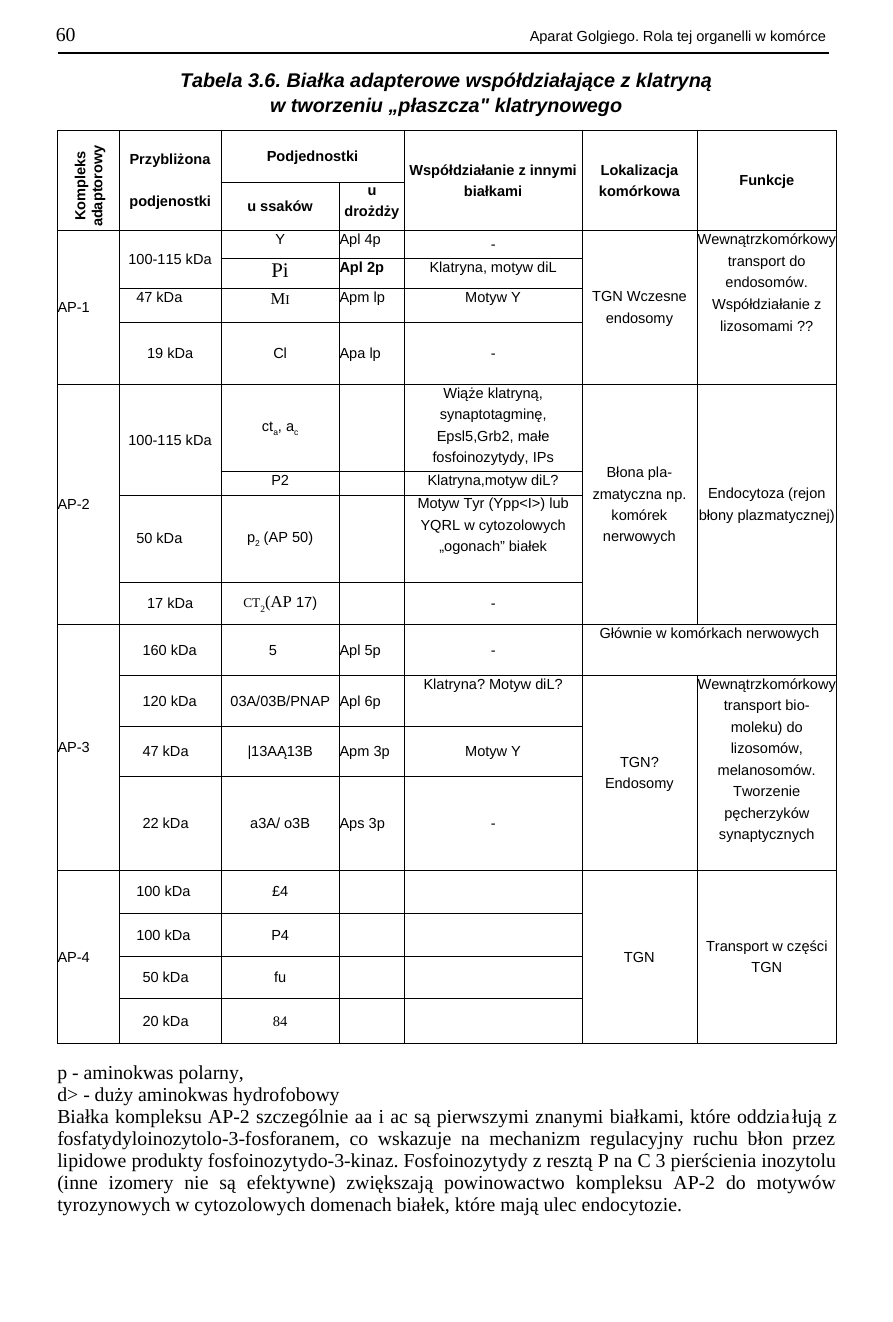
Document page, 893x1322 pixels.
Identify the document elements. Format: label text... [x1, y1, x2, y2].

table_cell AP-2 [58, 385, 119, 624]
table_cell Apl 5p [340, 625, 404, 675]
table_cell |13AĄ13B [222, 727, 339, 776]
table_header Przybliżona podjenostki [120, 131, 221, 230]
table_header Lokalizacja komórkowa [583, 131, 697, 230]
table_cell fu [222, 957, 339, 998]
table_cell [405, 914, 582, 956]
table_cell Apa lp [340, 323, 404, 384]
table_cell - [405, 231, 582, 258]
table_cell Motyw Tyr (Ypp<I>) lub YQRL w cyto­zolowych „ogonach” białek [405, 496, 582, 582]
table_cell Apm lp [340, 289, 404, 322]
table_cell 100-115 kDa [120, 385, 221, 495]
table_cell 50 kDa [120, 957, 221, 998]
table_cell 17 kDa [120, 583, 221, 624]
table_cell 47 kDa [120, 727, 221, 776]
table_cell [340, 472, 404, 495]
table_cell [340, 871, 404, 913]
table_header Funkcje [698, 131, 836, 230]
table_cell 47 kDa [120, 289, 221, 322]
table_cell Apm 3p [340, 727, 404, 776]
table_cell 100 kDa [120, 871, 221, 913]
table_cell Błona pla- zmatyczna np. komórek nerwowych [583, 385, 697, 624]
table_cell Apl 4p [340, 231, 404, 258]
table_cell [405, 999, 582, 1043]
table_cell u ssaków [222, 183, 339, 230]
table_cell 84 [222, 999, 339, 1043]
table_cell Cl [222, 323, 339, 384]
table_cell cta, ac [222, 385, 339, 471]
table_cell Motyw Y [405, 727, 582, 776]
table_cell [340, 496, 404, 582]
table_cell [340, 957, 404, 998]
table_cell Transport w części TGN [698, 871, 836, 1043]
table_cell Wiąże klatryną, synaptotagminę, Epsl5,Grb2, małe fosfoinozytydy, IPs [405, 385, 582, 471]
table_header Podjednostki [222, 131, 404, 182]
table_cell Mi [222, 289, 339, 322]
table_header Kompleks adaptorowy [58, 131, 119, 230]
table_header Współdziałanie z innymi białkami [405, 131, 582, 230]
table_cell Wewnątrzko­mórkowy transport bio- moleku) do lizosomów, melanosomów. Tworzenie pęcherzyków synaptycznych [698, 676, 836, 870]
table_cell 120 kDa [120, 676, 221, 726]
table_cell [340, 385, 404, 471]
table_cell 5 [222, 625, 339, 675]
table_cell Endocytoza (rejon błony plazmatycznej) [698, 385, 836, 624]
table_cell 100 kDa [120, 914, 221, 956]
table_cell ct2(AP 17) [222, 583, 339, 624]
table_cell TGN? Endosomy [583, 676, 697, 870]
table_cell Apl 6p [340, 676, 404, 726]
table_cell TGN Wczesne endosomy [583, 231, 697, 384]
table_cell 50 kDa [120, 496, 221, 582]
table_cell 19 kDa [120, 323, 221, 384]
table_cell Klatryna? Motyw diL? [405, 676, 582, 726]
table_cell Klatryna,motyw diL? [405, 472, 582, 495]
text 60 [56, 23, 82, 46]
table_cell 20 kDa [120, 999, 221, 1043]
table_cell 03A/03B/PNAP [222, 676, 339, 726]
table_cell - [405, 625, 582, 675]
table_cell - [405, 583, 582, 624]
table_cell u drożdży [340, 183, 404, 230]
table_cell P2 [222, 472, 339, 495]
table_cell P4 [222, 914, 339, 956]
table_cell AP-1 [58, 231, 119, 384]
table_cell 100-115 kDa [120, 231, 221, 288]
text Białka kompleksu AP-2 szczególnie aa i ac są pierwszymi znanymi białkami, które oddzia­łują z fosfatydyloinozytolo-3-fosforanem, co wskazuje na mechanizm regulacyjny ruchu błon przez lipidowe produkty fosfoinozytydo-3-kinaz. Fosfoinozytydy z resztą P na C 3 pierścienia inozytolu (inne izomery nie są efektywne) zwiększają powinowactwo kompleksu AP-2 do motywów tyrozynowych w cytozolowych domenach białek, które mają ulec endocytozie. [57, 1106, 837, 1216]
table_cell £4 [222, 871, 339, 913]
table_cell AP-3 [58, 625, 119, 870]
table_cell Głównie w komórkach ner­wowych [583, 625, 836, 675]
table_cell 22 kDa [120, 777, 221, 870]
table_cell Y [222, 231, 339, 258]
text d> - duży aminokwas hydrofobowy [57, 1084, 837, 1106]
table_cell [340, 999, 404, 1043]
table_cell p2 (AP 50) [222, 496, 339, 582]
table_cell Pi [222, 259, 339, 288]
table_cell 160 kDa [120, 625, 221, 675]
table_cell [405, 957, 582, 998]
table_cell - [405, 777, 582, 870]
table_cell Klatryna, motyw diL [405, 259, 582, 288]
text Tabela 3.6. Białka adapterowe współdziałające z klatryną w tworzeniu „płaszcza" klatrynowego [57, 69, 837, 116]
table_cell [340, 914, 404, 956]
table_cell TGN [583, 871, 697, 1043]
table_cell Apl 2p [340, 259, 404, 288]
table_cell [340, 583, 404, 624]
text p - aminokwas polarny, [57, 1062, 837, 1084]
table_cell AP-4 [58, 871, 119, 1043]
table_cell Wewnątrzko­mórkowy transport do endosomów. Współdziałanie z lizosomami ?? [698, 231, 836, 384]
table_cell - [405, 323, 582, 384]
table_cell Motyw Y [405, 289, 582, 322]
table_cell Aps 3p [340, 777, 404, 870]
table_cell [405, 871, 582, 913]
table_cell a3A/ o3B [222, 777, 339, 870]
text Aparat Golgiego. Rola tej organelli w komórce [529, 27, 832, 44]
